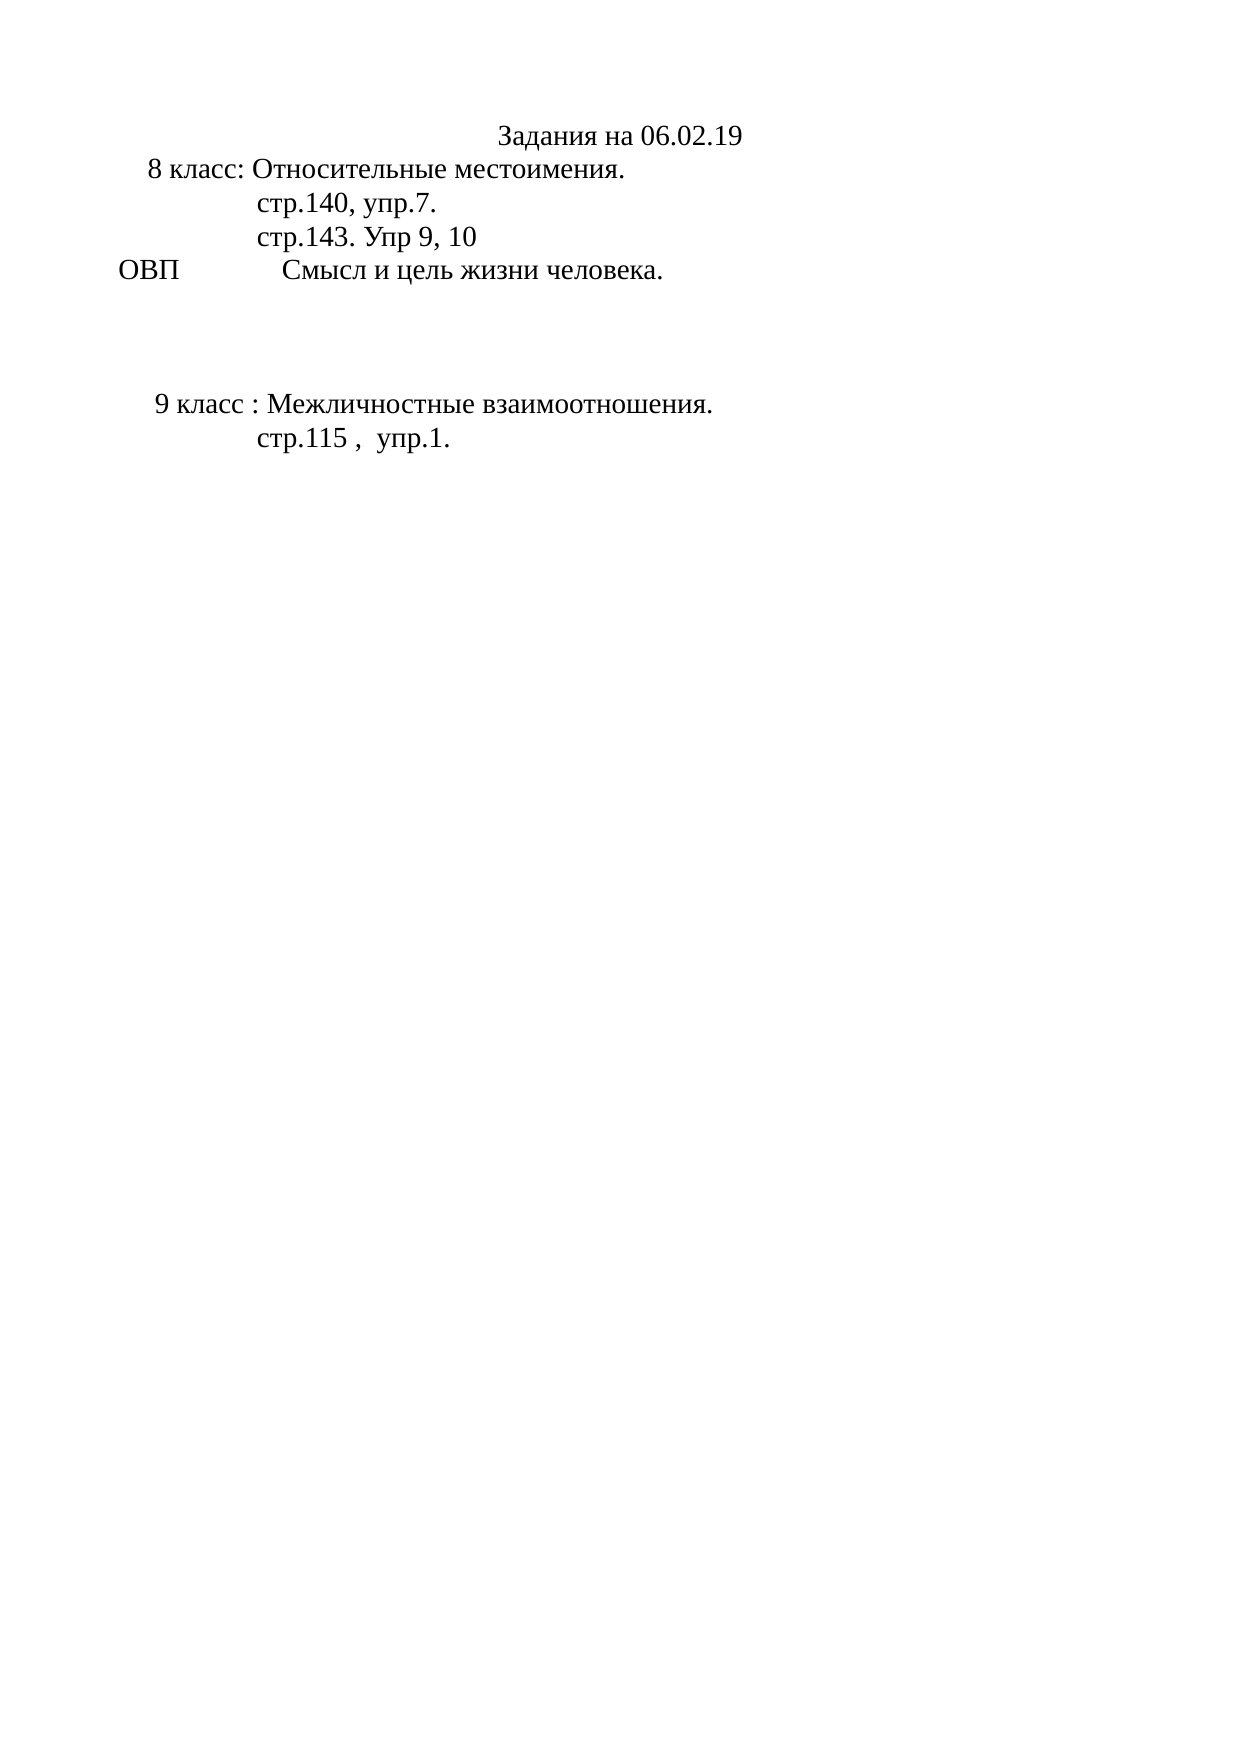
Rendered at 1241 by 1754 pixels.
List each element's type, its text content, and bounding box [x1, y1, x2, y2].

text стр.143. Упр 9, 10 [118, 219, 1122, 252]
text Задания на 06.02.19 [118, 118, 1122, 152]
text ОВП Смысл и цель жизни человека. [118, 252, 1122, 286]
text стр.140, упр.7. [118, 185, 1122, 219]
text 8 класс: Относительные местоимения. [118, 152, 1122, 185]
text стр.115 , упр.1. [118, 420, 1122, 453]
text 9 класс : Межличностные взаимоотношения. [118, 386, 1122, 420]
